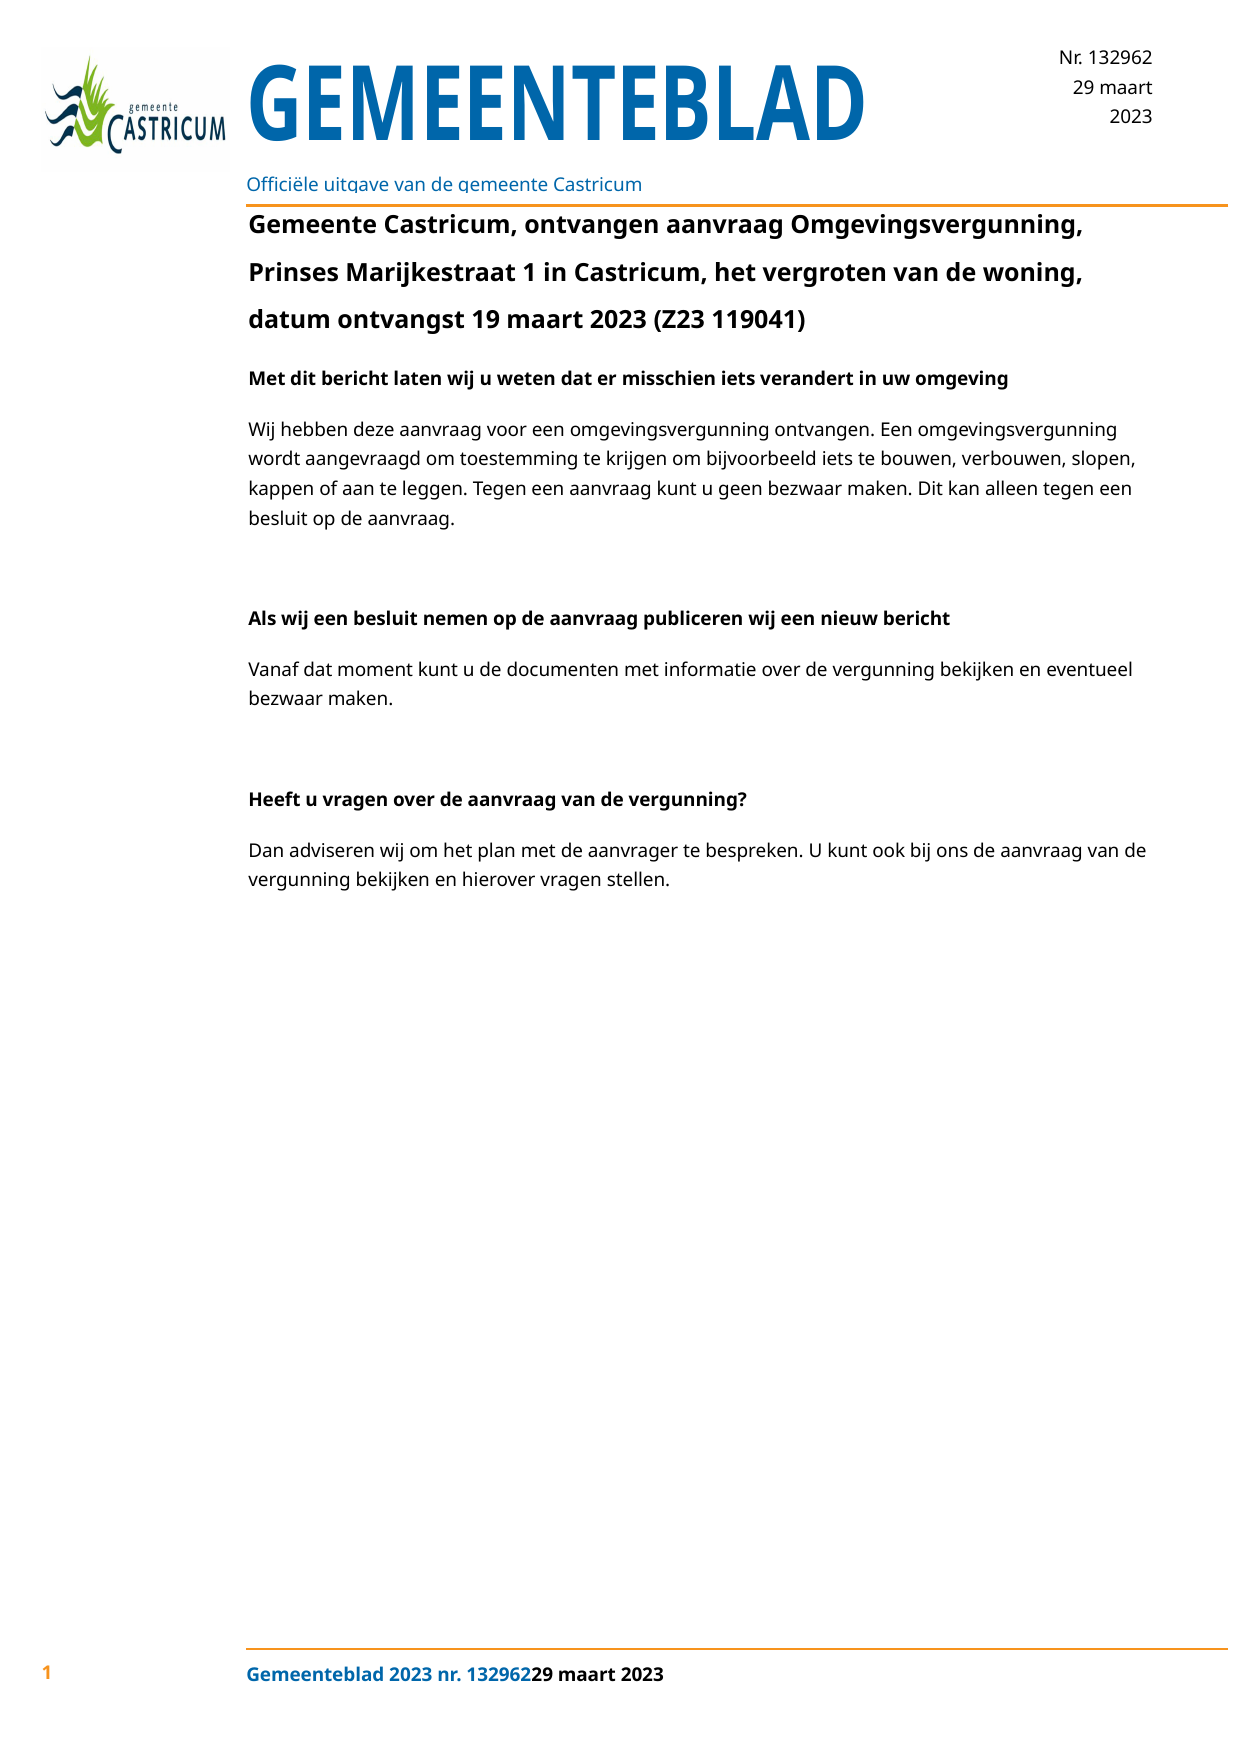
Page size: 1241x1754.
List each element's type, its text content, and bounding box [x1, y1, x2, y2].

text Vanaf dat moment kunt u de documenten met informatie over de vergunning bekijken en eventueel bezwaar maken. [248, 656, 1152, 711]
text Met dit bericht laten wij u weten dat er misschien iets verandert in uw omgeving [248, 366, 1152, 391]
text Gemeente Castricum, ontvangen aanvraag Omgevingsvergunning, Prinses Marijkestraat 1 in Castricum, het vergroten van de woning, datum ontvangst 19 maart 2023 (Z23 119041) [248, 207, 1152, 336]
picture [41, 47, 231, 172]
text Als wij een besluit nemen op de aanvraag publiceren wij een nieuw bericht [248, 606, 1152, 631]
text Heeft u vragen over de aanvraag van de vergunning? [248, 786, 1152, 812]
text Wij hebben deze aanvraag voor een omgevingsvergunning ontvangen. Een omgevingsvergunning wordt aangevraagd om toestemming te krijgen om bijvoorbeeld iets te bouwen, verbouwen, slopen, kappen of aan te leggen. Tegen een aanvraag kunt u geen bezwaar maken. Dit kan alleen tegen een besluit op de aanvraag. [248, 416, 1152, 530]
text Dan adviseren wij om het plan met de aanvrager te bespreken. U kunt ook bij ons de aanvraag van de vergunning bekijken en hierover vragen stellen. [248, 837, 1152, 892]
